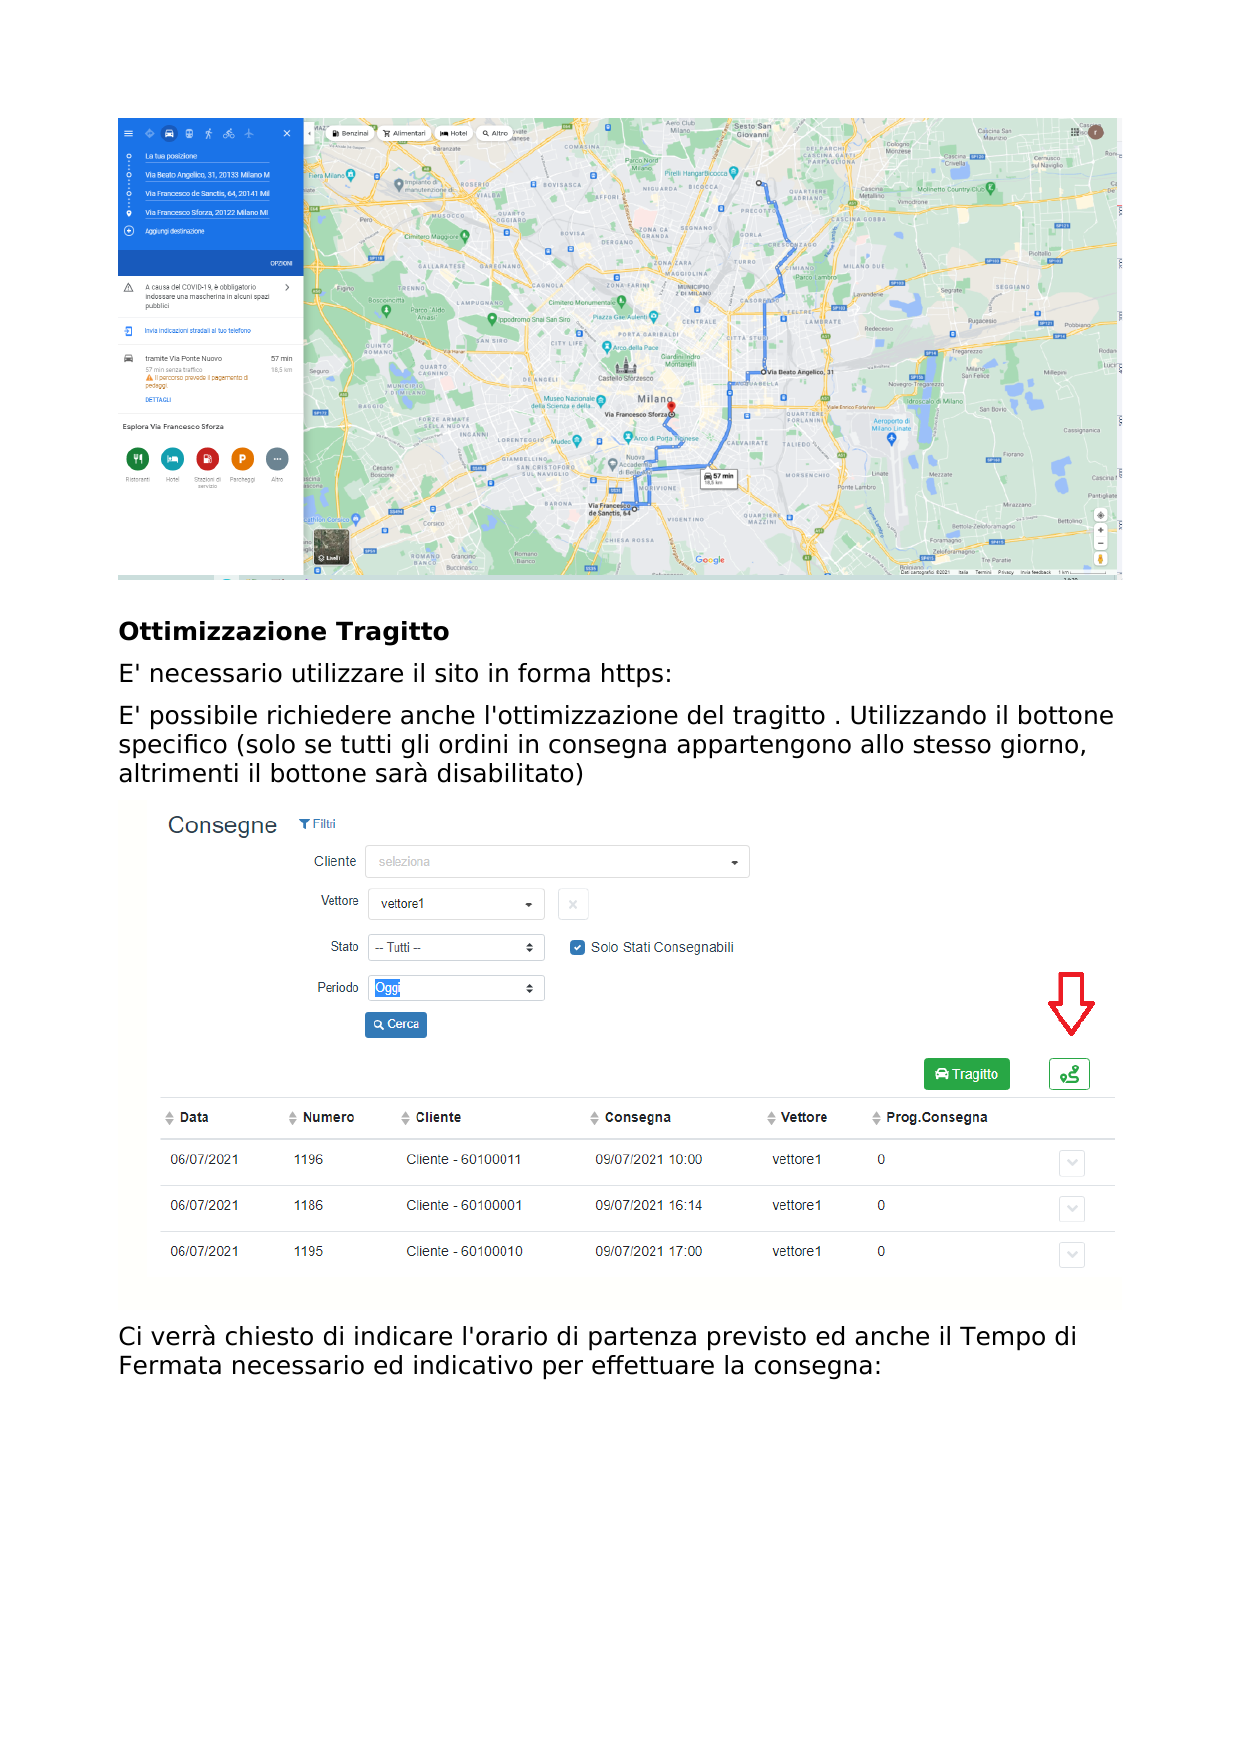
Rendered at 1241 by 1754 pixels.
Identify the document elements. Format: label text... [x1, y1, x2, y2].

picture [118, 118, 1123, 580]
subtitle Ottimizzazione Tragitto [118, 617, 1122, 647]
text E' possibile richiedere anche l'ottimizzazione del tragitto . Utilizzando il bottone specifico (solo se tutti gli ordini in consegna appartengono allo stesso giorno, altrimenti il bottone sarà disabilitato) [118, 701, 1122, 788]
text Ci verrà chiesto di indicare l'orario di partenza previsto ed anche il Tempo di Fermata necessario ed indicativo per effettuare la consegna: [118, 1322, 1122, 1380]
text E' necessario utilizzare il sito in forma https: [118, 659, 1122, 688]
picture [118, 800, 1123, 1310]
